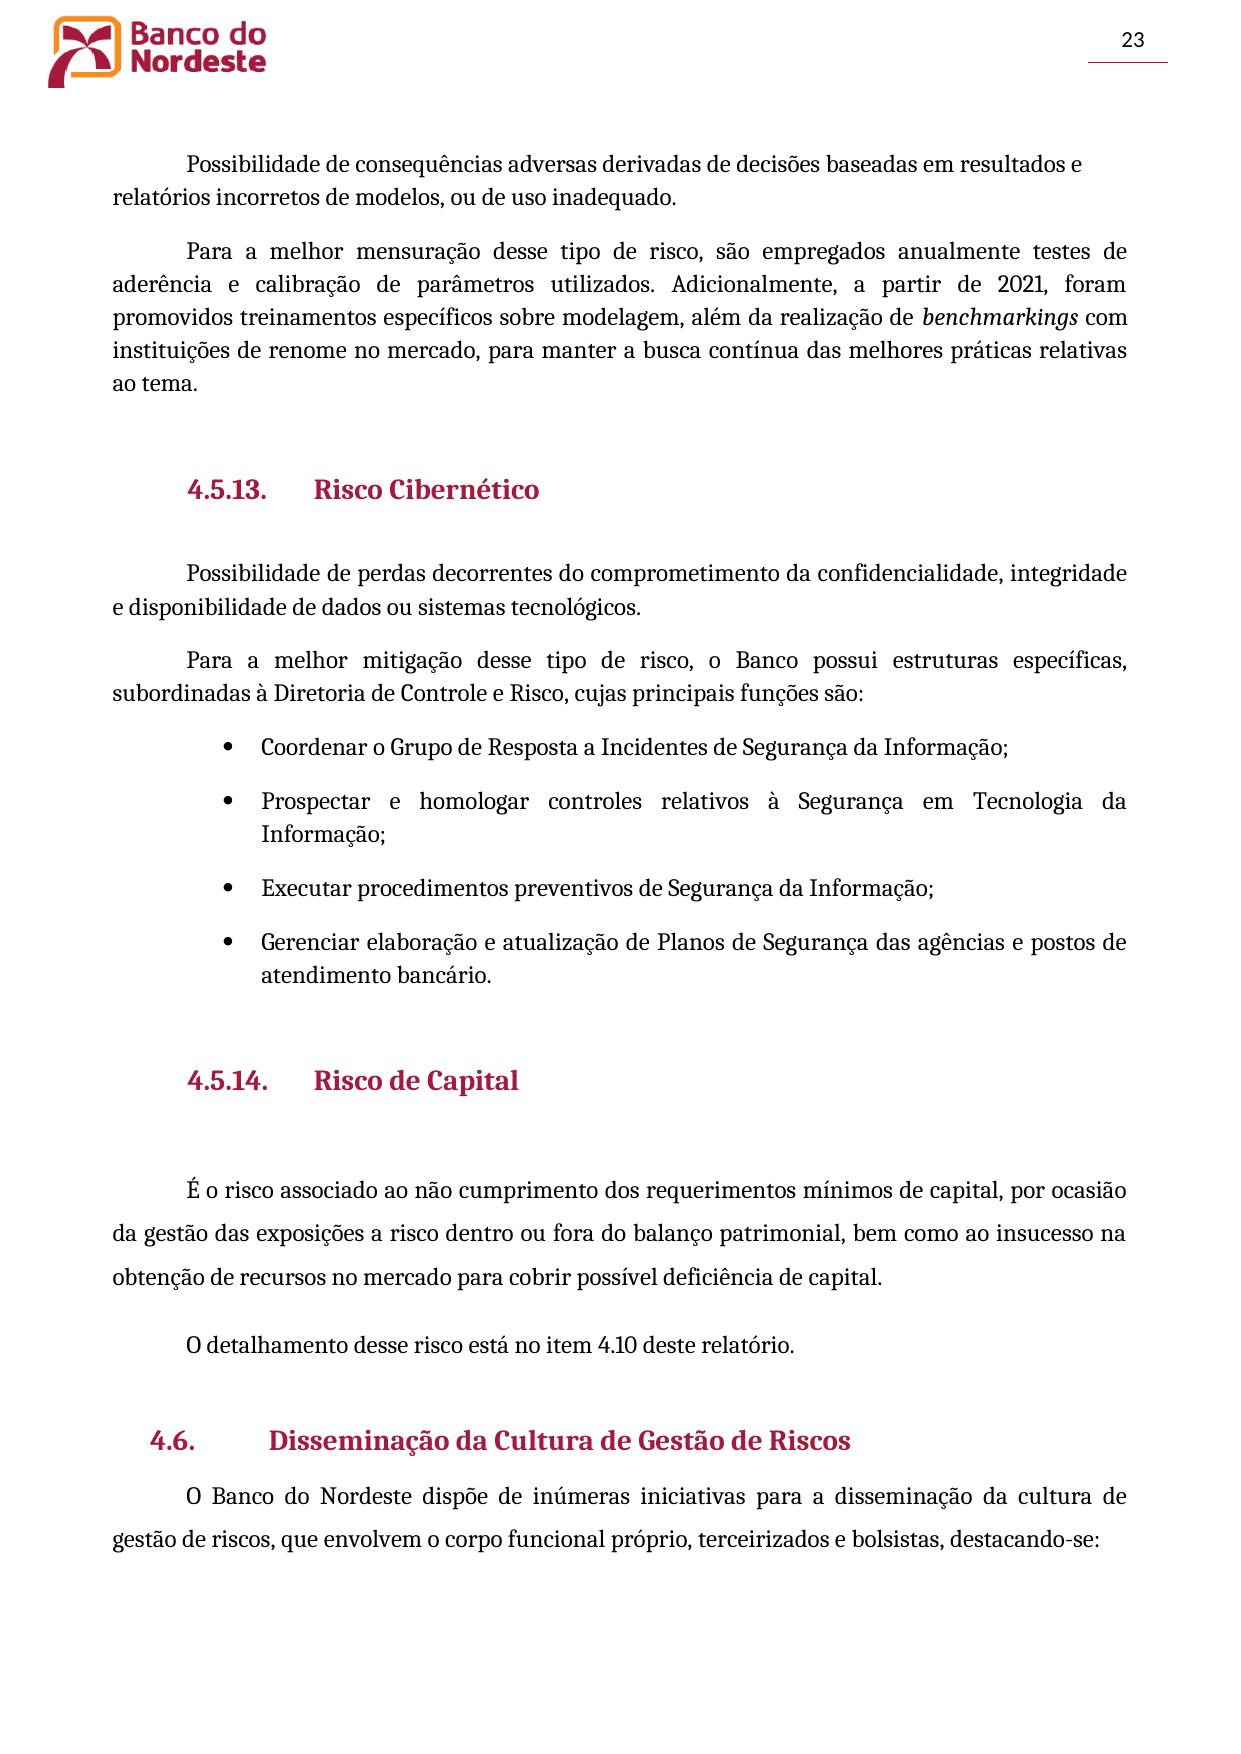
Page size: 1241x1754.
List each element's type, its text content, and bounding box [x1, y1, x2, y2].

list Risco de Capital [187, 1064, 1128, 1098]
text O Banco do Nordeste dispõe de inúmeras iniciativas para a disseminação da cultura de gestão de riscos, que envolvem o corpo funcional próprio, terceirizados e bolsistas, destacando-se: [112, 1482, 1128, 1554]
list Coordenar o Grupo de Resposta a Incidentes de Segurança da Informação; [223, 733, 1128, 762]
text Possibilidade de consequências adversas derivadas de decisões baseadas em resultados e relatórios incorretos de modelos, ou de uso inadequado. [112, 150, 1128, 212]
list Gerenciar elaboração e atualização de Planos de Segurança das agências e postos de atendimento bancário. [223, 928, 1128, 989]
text Possibilidade de perdas decorrentes do comprometimento da confidencialidade, integridade e disponibilidade de dados ou sistemas tecnológicos. [112, 559, 1128, 621]
text O detalhamento desse risco está no item 4.10 deste relatório. [112, 1331, 1128, 1359]
list Disseminação da Cultura de Gestão de Riscos [150, 1424, 1128, 1457]
text Para a melhor mensuração desse tipo de risco, são empregados anualmente testes de aderência e calibração de parâmetros utilizados. Adicionalmente, a partir de 2021, foram promovidos treinamentos específicos sobre modelagem, além da realização de benchmarkings com instituições de renome no mercado, para manter a busca contínua das melhores práticas relativas ao tema. [112, 237, 1128, 398]
list Executar procedimentos preventivos de Segurança da Informação; [223, 874, 1128, 903]
text É o risco associado ao não cumprimento dos requerimentos mínimos de capital, por ocasião da gestão das exposições a risco dentro ou fora do balanço patrimonial, bem como ao insucesso na obtenção de recursos no mercado para cobrir possível deficiência de capital. [112, 1176, 1128, 1291]
list Prospectar e homologar controles relativos à Segurança em Tecnologia da Informação; [223, 787, 1128, 849]
text Para a melhor mitigação desse tipo de risco, o Banco possui estruturas específicas, subordinadas à Diretoria de Controle e Risco, cujas principais funções são: [112, 646, 1128, 708]
list Risco Cibernético [187, 473, 1128, 506]
